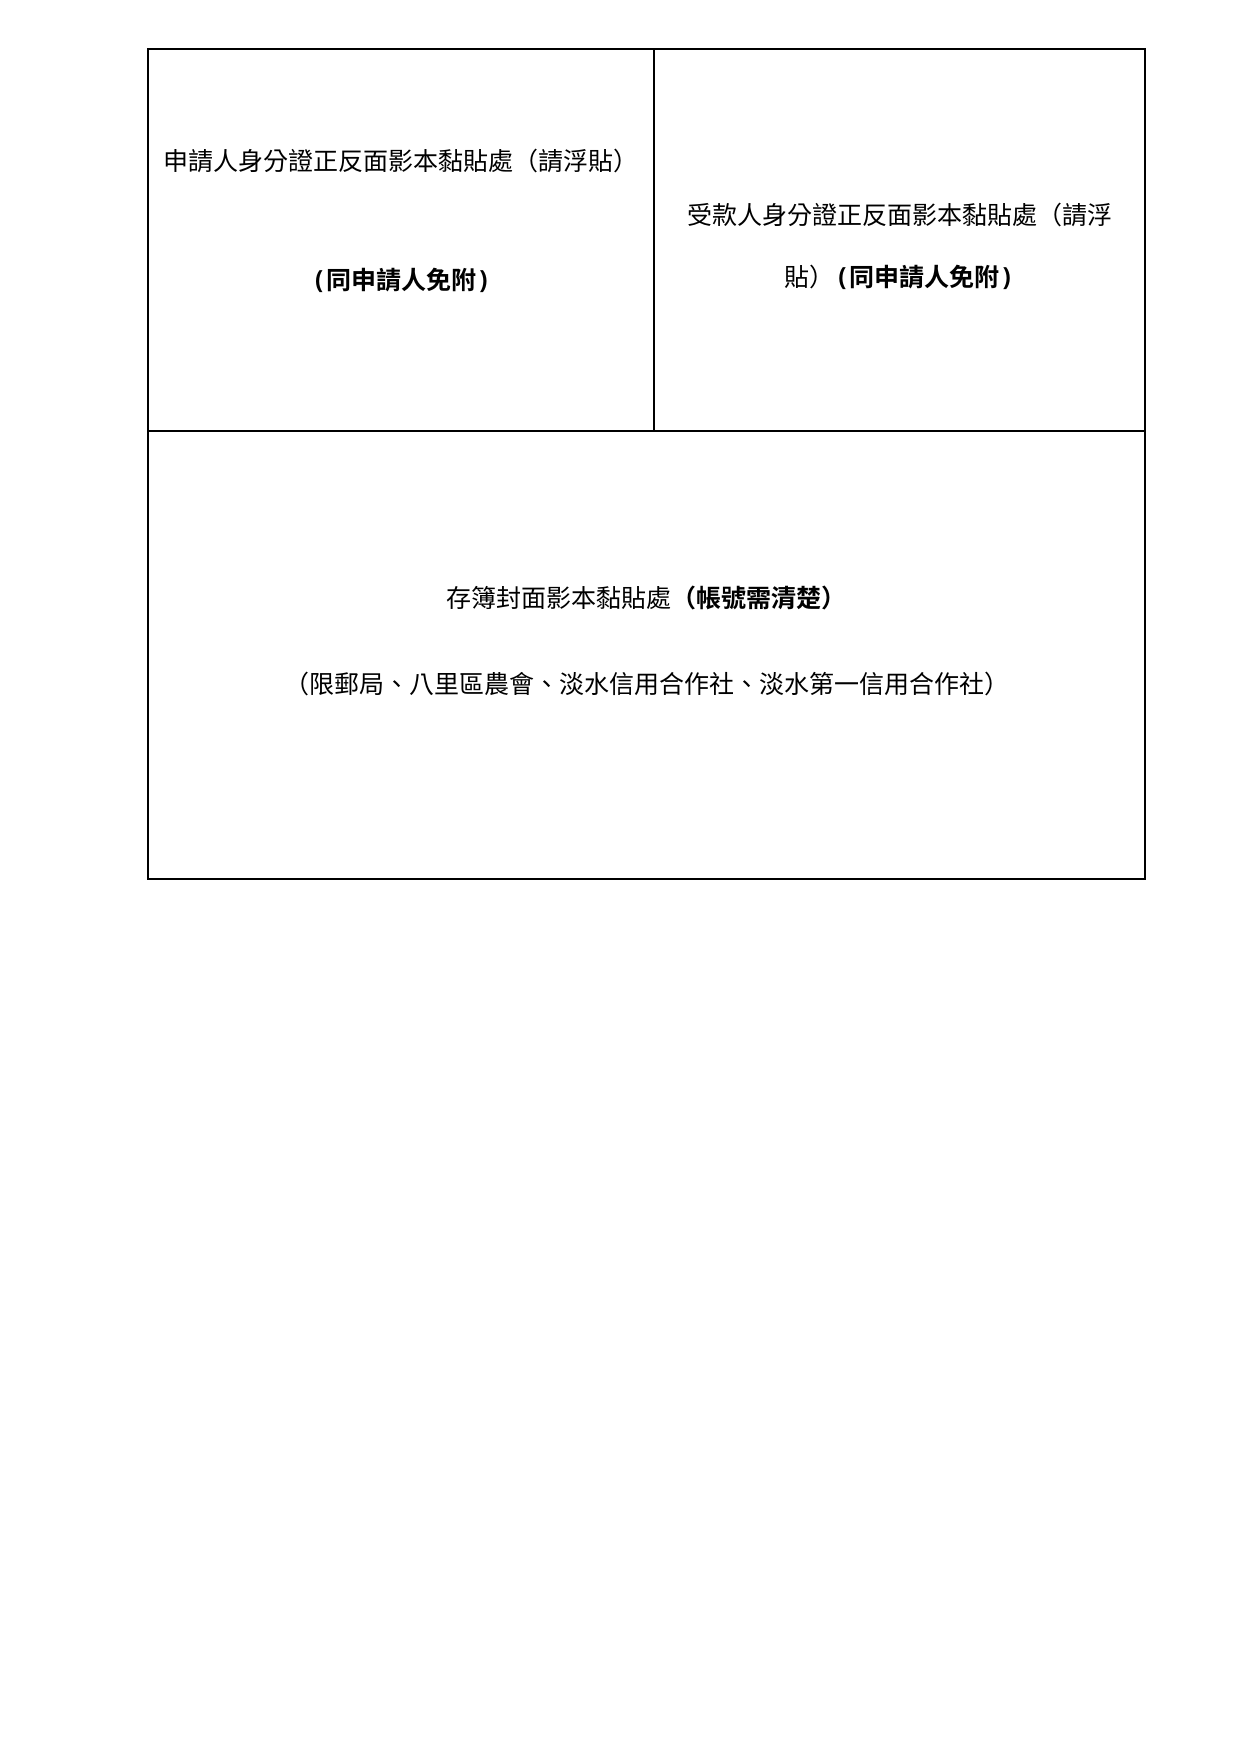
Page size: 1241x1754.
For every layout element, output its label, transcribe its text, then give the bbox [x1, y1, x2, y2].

table_cell 受款人身分證正反面影本黏貼處（請浮貼）(同申請人免附) [655, 50, 1144, 430]
table_cell 存簿封面影本黏貼處（帳號需清楚） （限郵局、八里區農會、淡水信用合作社、淡水第一信用合作社） [149, 432, 1144, 878]
table_cell 申請人身分證正反面影本黏貼處（請浮貼） (同申請人免附) [149, 50, 653, 430]
